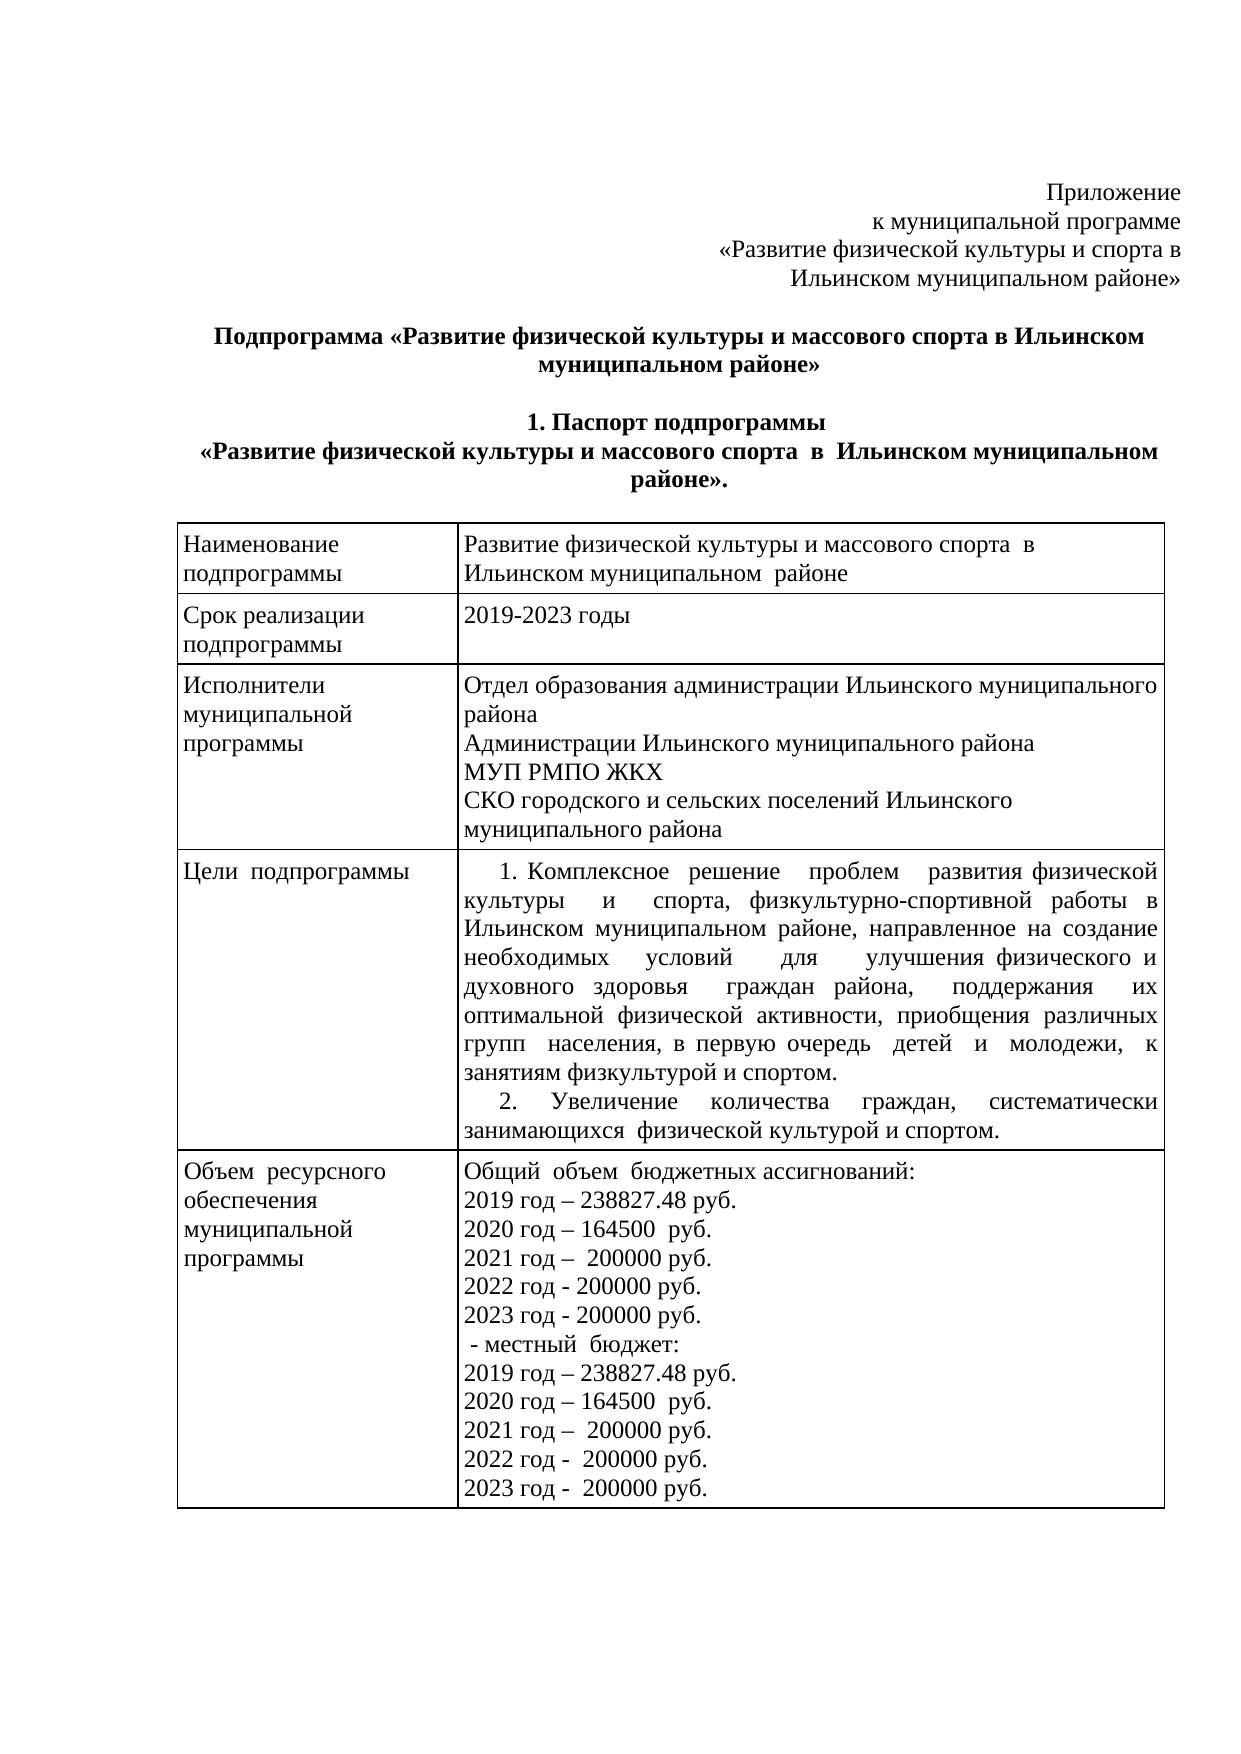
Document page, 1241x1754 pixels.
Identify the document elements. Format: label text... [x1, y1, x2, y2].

text «Развитие физической культуры и массового спорта в Ильинском муниципальном районе». [177, 436, 1181, 493]
table_cell 2019-2023 годы [459, 594, 1164, 663]
table_cell 1. Комплексное решение проблем развития физической культуры и спорта, физкультурно-спортивной работы в Ильинском муниципальном районе, направленное на создание необходимых условий для улучшения физического и духовного здоровья граждан района, поддержания их оптимальной физической активности, приобщения различных групп населения, в первую очередь детей и молодежи, к занятиям физкультурой и спортом. 2. Увеличение количества граждан, систематически занимающихся физической культурой и спортом. [459, 850, 1164, 1149]
table_cell Цели подпрограммы [178, 850, 457, 1149]
table_cell Исполнители муниципальной программы [178, 665, 457, 849]
table_cell Отдел образования администрации Ильинского муниципального района Администрации Ильинского муниципального района МУП РМПО ЖКХ СКО городского и сельских поселений Ильинского муниципального района [459, 665, 1164, 849]
text Подпрограмма «Развитие физической культуры и массового спорта в Ильинском муниципальном районе» [177, 321, 1181, 378]
text Приложение [177, 177, 1181, 206]
table_header Наименование подпрограммы [178, 524, 457, 593]
table_cell Срок реализации подпрограммы [178, 594, 457, 663]
table_cell Объем ресурсного обеспечения муниципальной программы [178, 1151, 457, 1507]
text 1. Паспорт подпрограммы [177, 407, 1181, 436]
table_cell Общий объем бюджетных ассигнований: 2019 год – 238827.48 руб. 2020 год – 164500 руб. 2021 год – 200000 руб. 2022 год - 200000 руб. 2023 год - 200000 руб. - местный бюджет: 2019 год – 238827.48 руб. 2020 год – 164500 руб. 2021 год – 200000 руб. 2022 год - 200000 руб. 2023 год - 200000 руб. [459, 1151, 1164, 1507]
text к муниципальной программе «Развитие физической культуры и спорта в Ильинском муниципальном районе» [605, 206, 1181, 292]
table_header Развитие физической культуры и массового спорта в Ильинском муниципальном районе [459, 524, 1164, 593]
